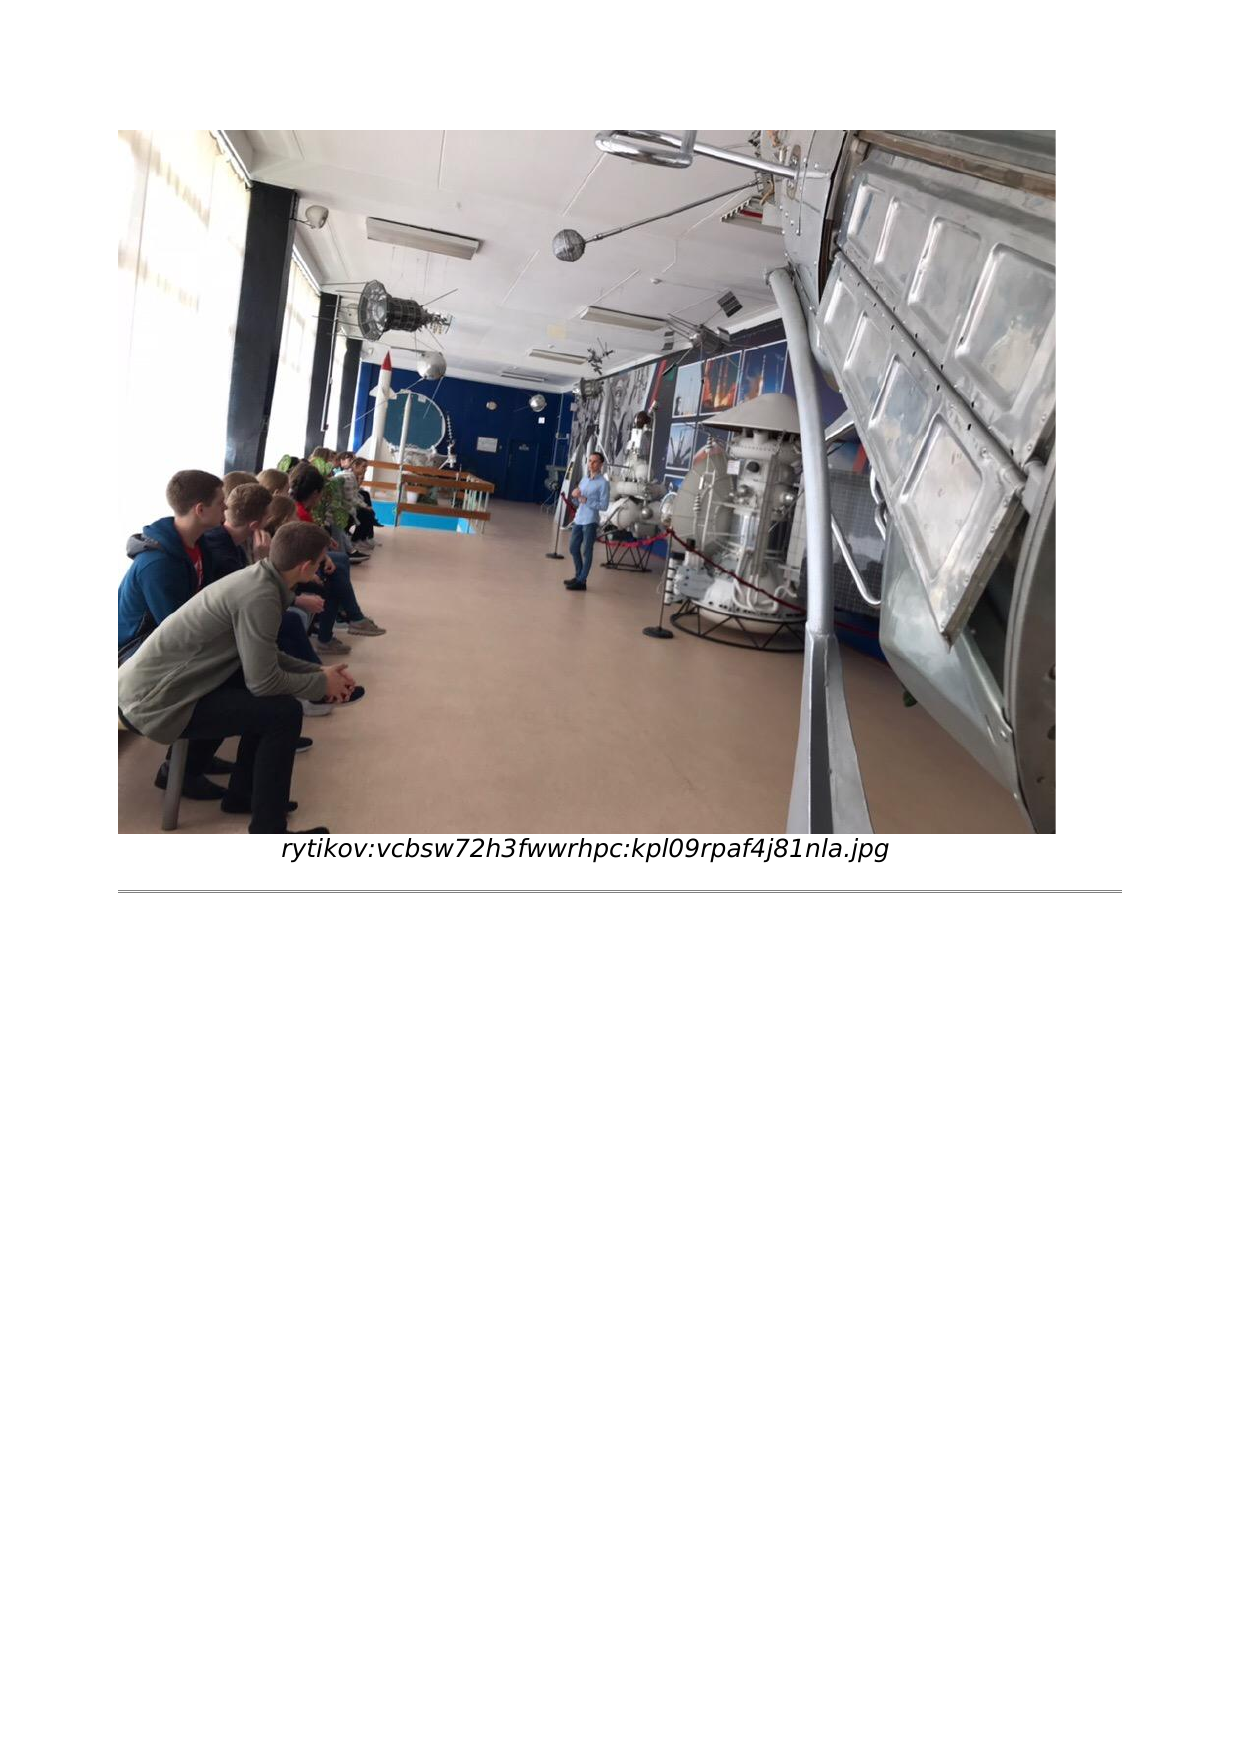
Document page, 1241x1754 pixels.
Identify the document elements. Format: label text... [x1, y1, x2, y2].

picture [118, 130, 1056, 834]
text rytikov:vcbsw72h3fwwrhpc:kpl09rpaf4j81nla.jpg [118, 834, 1056, 863]
